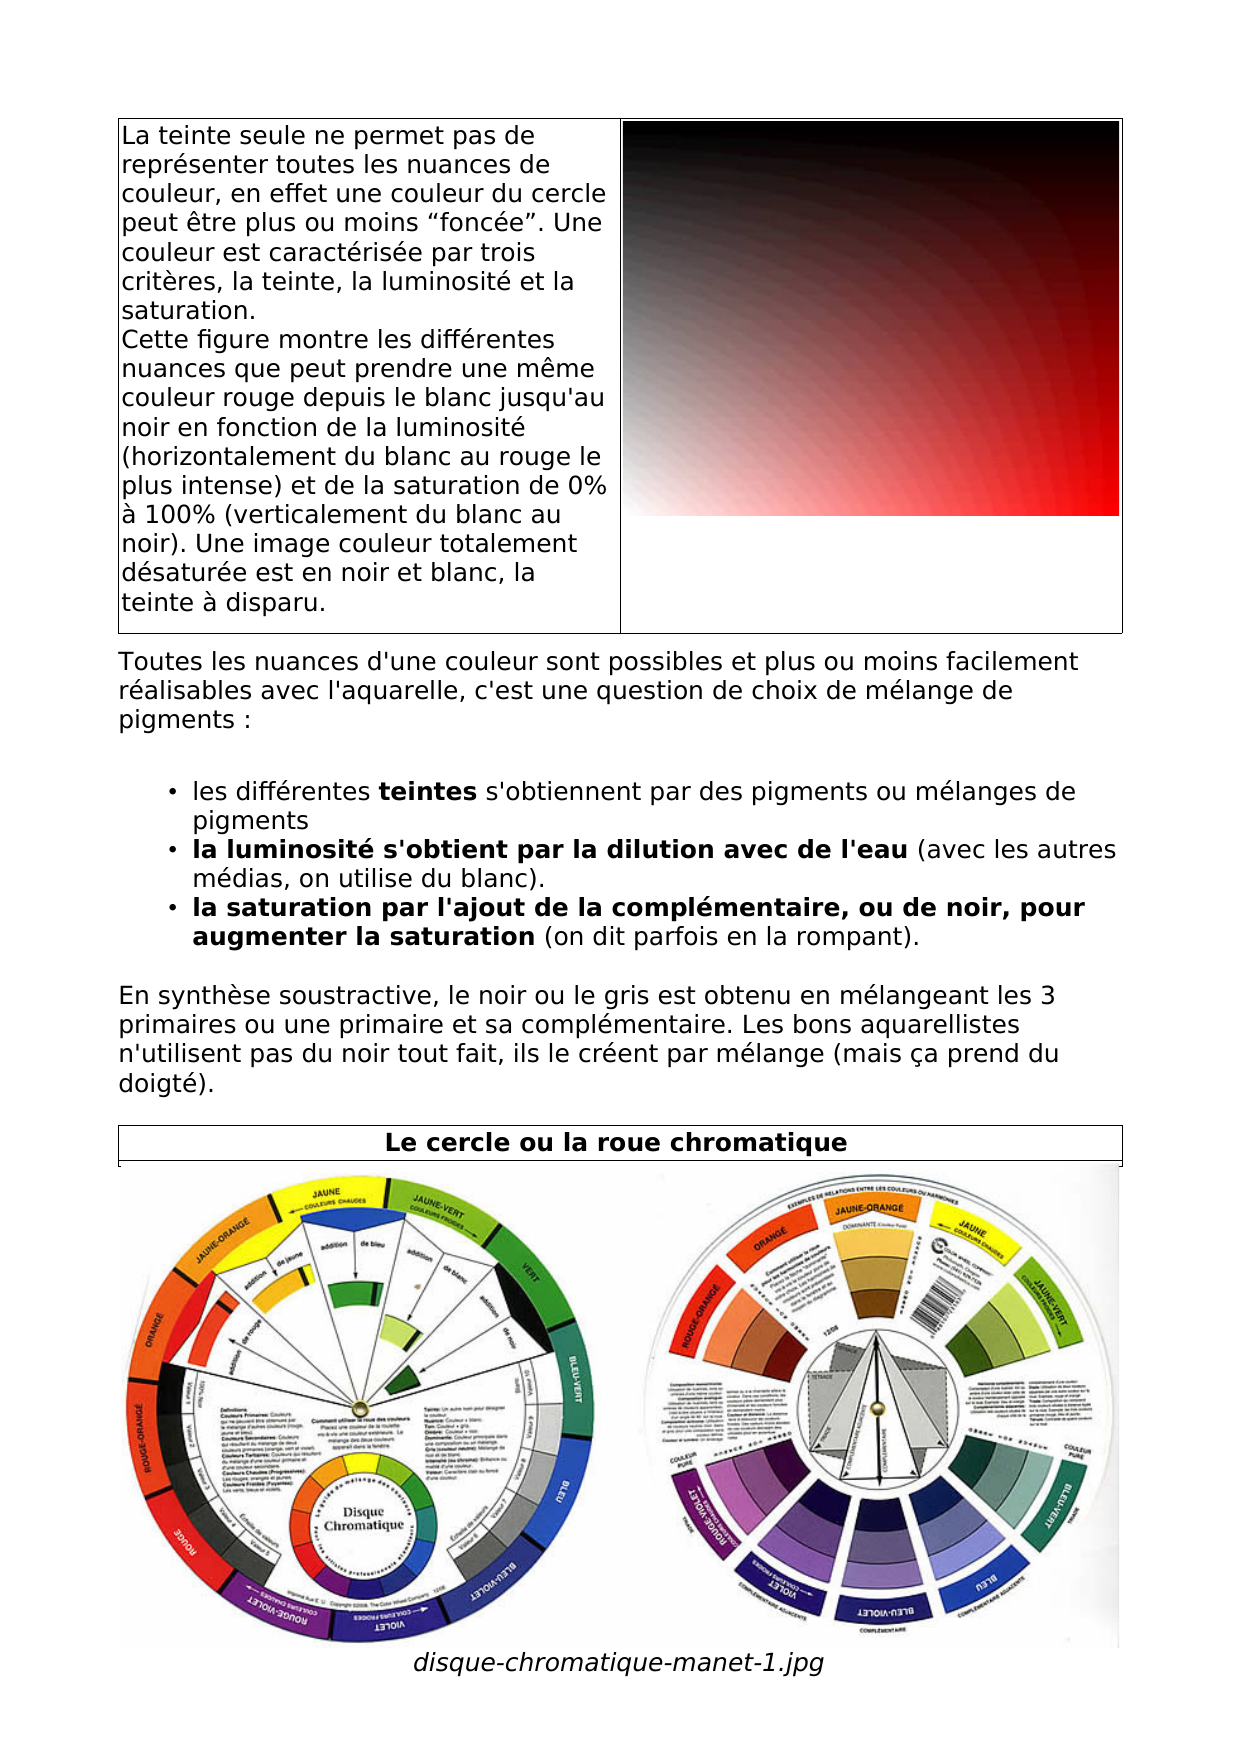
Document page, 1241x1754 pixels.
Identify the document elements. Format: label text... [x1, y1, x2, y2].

list la saturation par l'ajout de la complémentaire, ou de noir, pour augmenter la saturation (on dit parfois en la rompant). [177, 893, 1122, 952]
text Toutes les nuances d'une couleur sont possibles et plus ou moins facilement réalisables avec l'aquarelle, c'est une question de choix de mélange de pigments : [118, 647, 1122, 735]
table_cell [121, 1648, 1119, 1677]
table_header Le cercle ou la roue chromatique [119, 1126, 1122, 1160]
picture [121, 1163, 1120, 1648]
picture [622, 121, 1120, 516]
table_header [621, 119, 1122, 632]
table_header La teinte seule ne permet pas de représenter toutes les nuances de couleur, en effet une couleur du cercle peut être plus ou moins “foncée”. Une couleur est caractérisée par trois critères, la teinte, la luminosité et la saturation. Cette figure montre les différentes nuances que peut prendre une même couleur rouge depuis le blanc jusqu'au noir en fonction de la luminosité (horizontalement du blanc au rouge le plus intense) et de la saturation de 0% à 100% (verticalement du blanc au noir). Une image couleur totalement désaturée est en noir et blanc, la teinte à disparu. [119, 119, 620, 632]
list les différentes teintes s'obtiennent par des pigments ou mélanges de pigments [177, 777, 1122, 835]
list la luminosité s'obtient par la dilution avec de l'eau (avec les autres médias, on utilise du blanc). [177, 835, 1122, 893]
text En synthèse soustractive, le noir ou le gris est obtenu en mélangeant les 3 primaires ou une primaire et sa complémentaire. Les bons aquarellistes n'utilisent pas du noir tout fait, ils le créent par mélange (mais ça prend du doigté). [118, 981, 1122, 1098]
